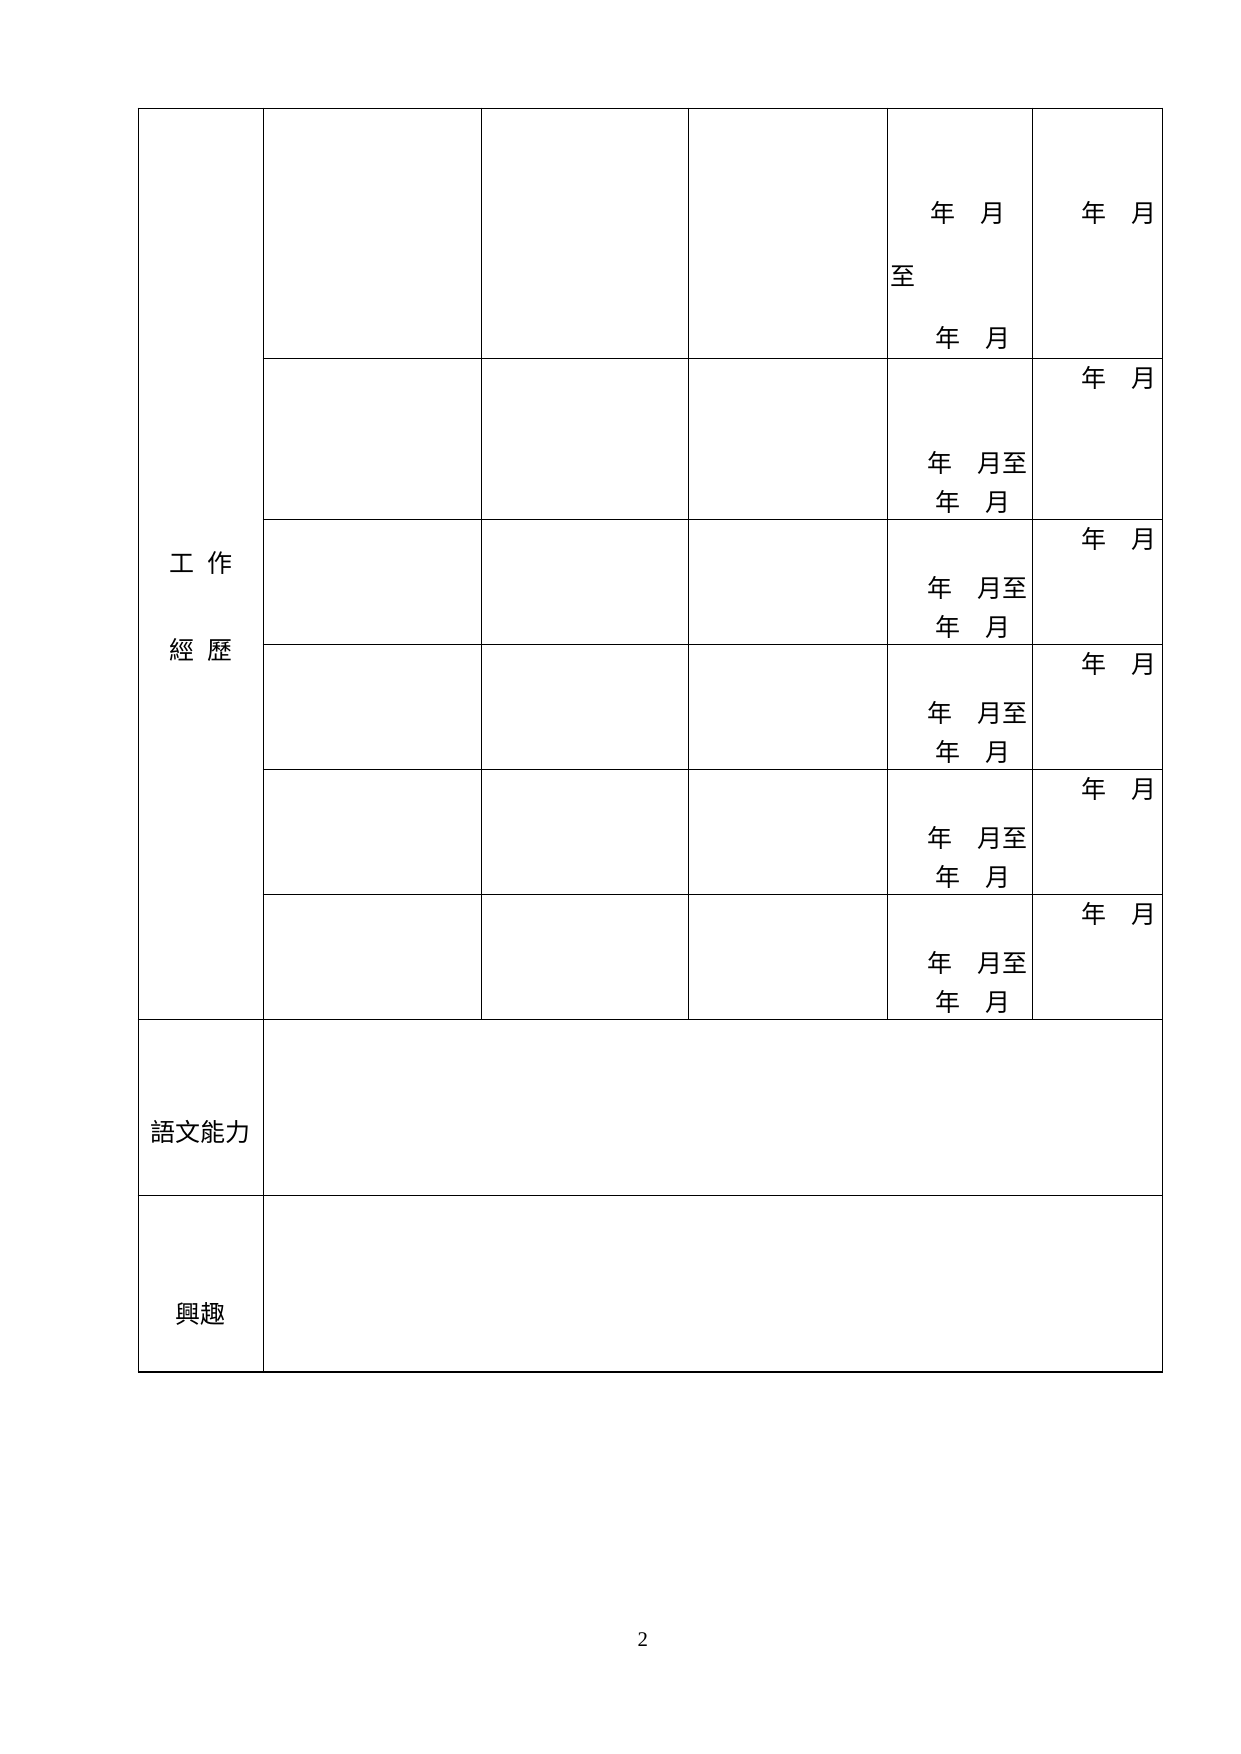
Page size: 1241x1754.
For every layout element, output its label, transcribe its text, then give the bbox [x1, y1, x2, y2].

table_cell [482, 770, 688, 894]
table_cell [689, 520, 887, 644]
table_cell [482, 895, 688, 1019]
table_cell 興趣 [139, 1196, 263, 1371]
table_cell [264, 359, 481, 519]
table_cell 年 月 [1033, 109, 1162, 358]
table_cell 年 月至 年 月 [888, 770, 1032, 894]
table_cell 年 月至 年 月 [888, 895, 1032, 1019]
table_cell 工 作 經 歷 [139, 109, 263, 1019]
table_cell 年 月至 年 月 [888, 109, 1032, 358]
table_cell 年 月 [1033, 359, 1162, 519]
table_cell 年 月 [1033, 770, 1162, 894]
table_cell [264, 895, 481, 1019]
table_cell [264, 1020, 1162, 1195]
table_cell 年 月至 年 月 [888, 520, 1032, 644]
table_cell [264, 109, 481, 358]
table_cell [264, 520, 481, 644]
table_cell [689, 645, 887, 769]
table_cell [689, 770, 887, 894]
table_cell [482, 645, 688, 769]
table_cell [689, 359, 887, 519]
table_cell [689, 109, 887, 358]
table_cell [482, 359, 688, 519]
table_cell 年 月至 年 月 [888, 359, 1032, 519]
table_cell 語文能力 [139, 1020, 263, 1195]
table_cell 年 月至 年 月 [888, 645, 1032, 769]
table_cell [264, 770, 481, 894]
table_cell 年 月 [1033, 520, 1162, 644]
table_cell [264, 1196, 1162, 1371]
table_cell 年 月 [1033, 645, 1162, 769]
table_cell [689, 895, 887, 1019]
table_cell 年 月 [1033, 895, 1162, 1019]
table_cell [482, 109, 688, 358]
table_cell [264, 645, 481, 769]
table_cell [482, 520, 688, 644]
